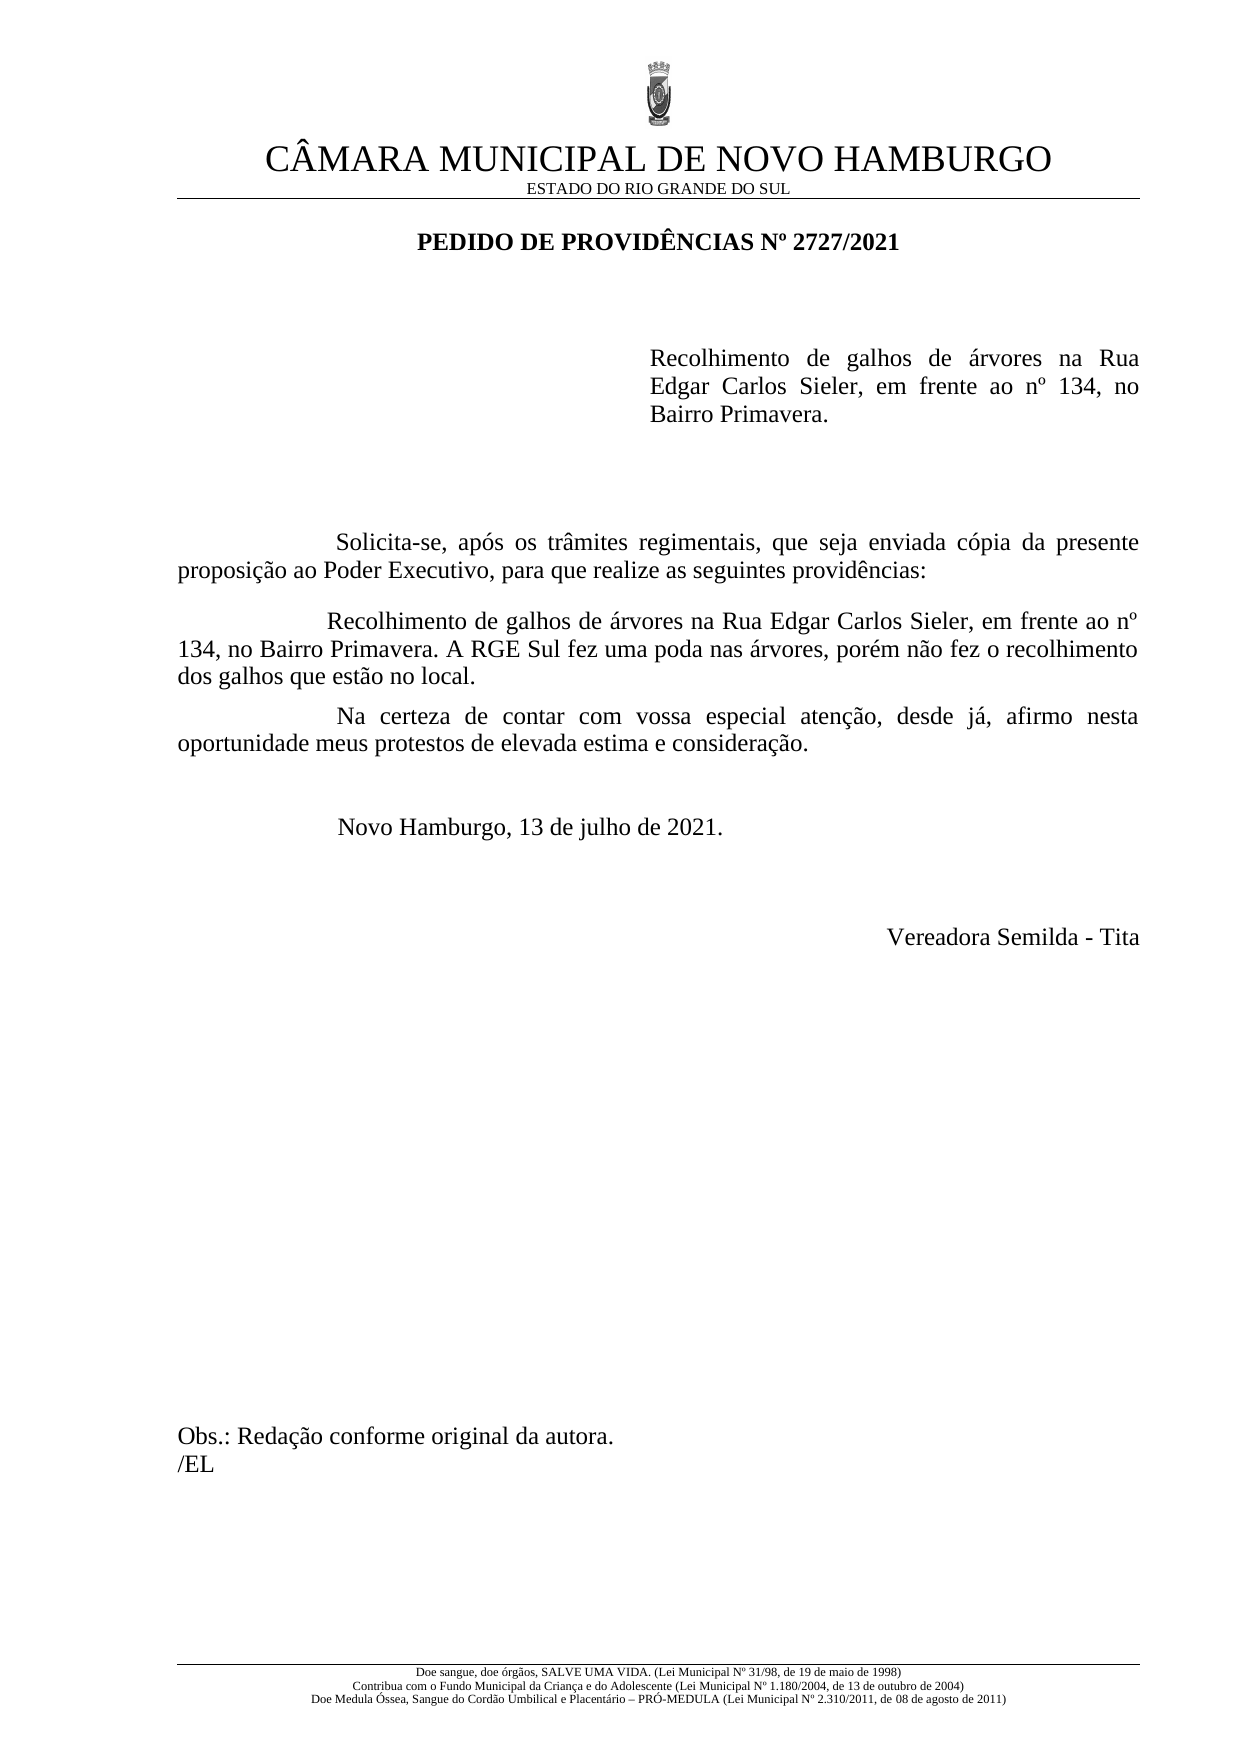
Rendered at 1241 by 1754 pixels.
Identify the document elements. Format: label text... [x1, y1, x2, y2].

text Na certeza de contar com vossa especial atenção, desde já, afirmo nesta oportunidade meus protestos de elevada estima e consideração. [177, 702, 1140, 757]
text Recolhimento de galhos de árvores na Rua Edgar Carlos Sieler, em frente ao nº 134, no Bairro Primavera. A RGE Sul fez uma poda nas árvores, porém não fez o recolhimento dos galhos que estão no local. [177, 607, 1140, 690]
text PEDIDO DE PROVIDÊNCIAS Nº 2727/2021 [177, 228, 1140, 256]
text Novo Hamburgo, 13 de julho de 2021. [177, 813, 1140, 840]
text Solicita-se, após os trâmites regimentais, que seja enviada cópia da presente proposição ao Poder Executivo, para que realize as seguintes providências: [177, 528, 1140, 583]
text /EL [177, 1450, 1140, 1478]
text Vereadora Semilda - Tita [177, 923, 1140, 951]
text Recolhimento de galhos de árvores na Rua Edgar Carlos Sieler, em frente ao nº 134, no Bairro Primavera. [649, 344, 1140, 428]
text Obs.: Redação conforme original da autora. [177, 1422, 1140, 1450]
